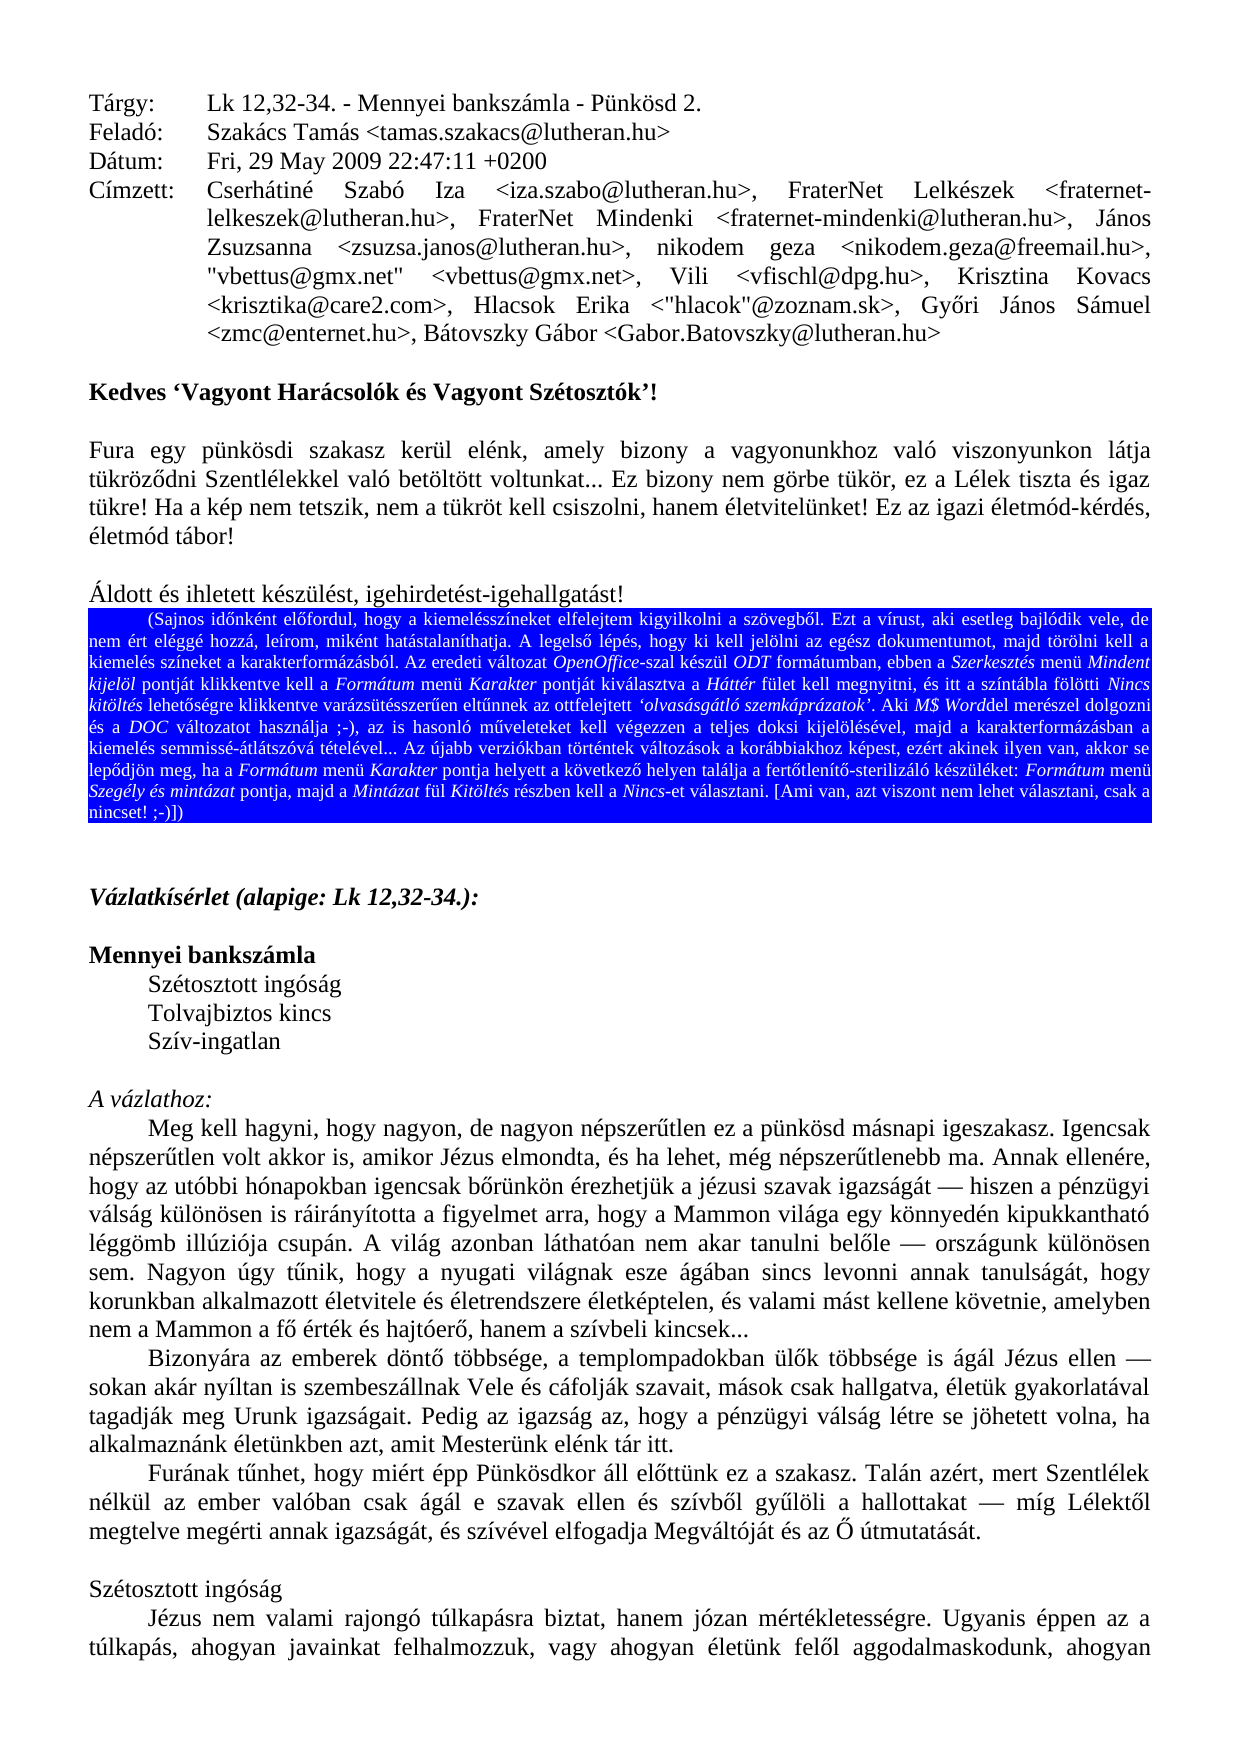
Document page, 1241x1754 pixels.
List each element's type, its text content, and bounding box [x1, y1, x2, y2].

text Szív-ingatlan [88, 1026, 1152, 1055]
text Címzett: Cserhátiné Szabó Iza <iza.szabo@lutheran.hu>, FraterNet Lelkészek <fraternet-lelkeszek@lutheran.hu>, FraterNet Mindenki <fraternet-mindenki@lutheran.hu>, János Zsuzsanna <zsuzsa.janos@lutheran.hu>, nikodem geza <nikodem.geza@freemail.hu>, "vbettus@gmx.net" <vbettus@gmx.net>, Vili <vfischl@dpg.hu>, Krisztina Kovacs <krisztika@care2.com>, Hlacsok Erika <"hlacok"@zoznam.sk>, Győri János Sámuel <zmc@enternet.hu>, Bátovszky Gábor <Gabor.Batovszky@lutheran.hu> [88, 175, 1152, 347]
text Vázlatkísérlet (alapige: Lk 12,32-34.): [88, 882, 1152, 911]
text Dátum: Fri, 29 May 2009 22:47:11 +0200 [88, 146, 1152, 175]
text A vázlathoz: [88, 1084, 1152, 1113]
text (Sajnos időnként előfordul, hogy a kiemelésszíneket elfelejtem kigyilkolni a szövegből. Ezt a vírust, aki esetleg bajlódik vele, de nem ért eléggé hozzá, leírom, miként hatástalaníthatja. A legelső lépés, hogy ki kell jelölni az egész dokumentumot, majd törölni kell a kiemelés színeket a karakterformázásból. Az eredeti változat OpenOffice-szal készül ODT formátumban, ebben a Szerkesztés menü Mindent kijelöl pontját klikkentve kell a Formátum menü Karakter pontját kiválasztva a Háttér fület kell megnyitni, és itt a színtábla fölötti Nincs kitöltés lehetőségre klikkentve varázsütésszerűen eltűnnek az ottfelejtett ‘olvasásgátló szemkáprázatok’. Aki M$ Worddel merészel dolgozni és a DOC változatot használja ;‑), az is hasonló műveleteket kell végezzen a teljes doksi kijelölésével, majd a karakterformázásban a kiemelés semmissé-átlátszóvá tételével... Az újabb verziókban történtek változások a korábbiakhoz képest, ezért akinek ilyen van, akkor se lepődjön meg, ha a Formátum menü Karakter pontja helyett a következő helyen találja a fertőtlenítő-sterilizáló készüléket: Formátum menü Szegély és mintázat pontja, majd a Mintázat fül Kitöltés részben kell a Nincs-et választani. [Ami van, azt viszont nem lehet választani, csak a nincset! ;‑)]) [88, 608, 1152, 823]
text Szétosztott ingóság [88, 1574, 1152, 1603]
text Bizonyára az emberek döntő többsége, a templompadokban ülők többsége is ágál Jézus ellen ― sokan akár nyíltan is szembeszállnak Vele és cáfolják szavait, mások csak hallgatva, életük gyakorlatával tagadják meg Urunk igazságait. Pedig az igazság az, hogy a pénzügyi válság létre se jöhetett volna, ha alkalmaznánk életünkben azt, amit Mesterünk elénk tár itt. [88, 1343, 1152, 1458]
text Meg kell hagyni, hogy nagyon, de nagyon népszerűtlen ez a pünkösd másnapi igeszakasz. Igencsak népszerűtlen volt akkor is, amikor Jézus elmondta, és ha lehet, még népszerűtlenebb ma. Annak ellenére, hogy az utóbbi hónapokban igencsak bőrünkön érezhetjük a jézusi szavak igazságát ― hiszen a pénzügyi válság különösen is ráirányította a figyelmet arra, hogy a Mammon világa egy könnyedén kipukkantható léggömb illúziója csupán. A világ azonban láthatóan nem akar tanulni belőle ― országunk különösen sem. Nagyon úgy tűnik, hogy a nyugati világnak esze ágában sincs levonni annak tanulságát, hogy korunkban alkalmazott életvitele és életrendszere életképtelen, és valami mást kellene követnie, amelyben nem a Mammon a fő érték és hajtóerő, hanem a szívbeli kincsek... [88, 1113, 1152, 1343]
text Jézus nem valami rajongó túlkapásra biztat, hanem józan mértékletességre. Ugyanis éppen az a túlkapás, ahogyan javainkat felhalmozzuk, vagy ahogyan életünk felől aggodalmaskodunk, ahogyan [88, 1603, 1152, 1660]
text Tolvajbiztos kincs [88, 998, 1152, 1026]
text Tárgy: Lk 12,32-34. - Mennyei bankszámla - Pünkösd 2. [88, 88, 1152, 117]
text Feladó: Szakács Tamás <tamas.szakacs@lutheran.hu> [88, 117, 1152, 146]
subtitle Kedves ‘Vagyont Harácsolók és Vagyont Szétosztók’! [88, 377, 1152, 406]
text Mennyei bankszámla [88, 940, 1152, 969]
text Furának tűnhet, hogy miért épp Pünkösdkor áll előttünk ez a szakasz. Talán azért, mert Szentlélek nélkül az ember valóban csak ágál e szavak ellen és szívből gyűlöli a hallottakat ― míg Lélektől megtelve megérti annak igazságát, és szívével elfogadja Megváltóját és az Ő útmutatását. [88, 1458, 1152, 1544]
text Fura egy pünkösdi szakasz kerül elénk, amely bizony a vagyonunkhoz való viszonyunkon látja tükröződni Szentlélekkel való betöltött voltunkat... Ez bizony nem görbe tükör, ez a Lélek tiszta és igaz tükre! Ha a kép nem tetszik, nem a tükröt kell csiszolni, hanem életvitelünket! Ez az igazi életmód-kérdés, életmód tábor! [88, 435, 1152, 550]
text Áldott és ihletett készülést, igehirdetést-igehallgatást! [88, 579, 1152, 608]
text Szétosztott ingóság [88, 969, 1152, 998]
